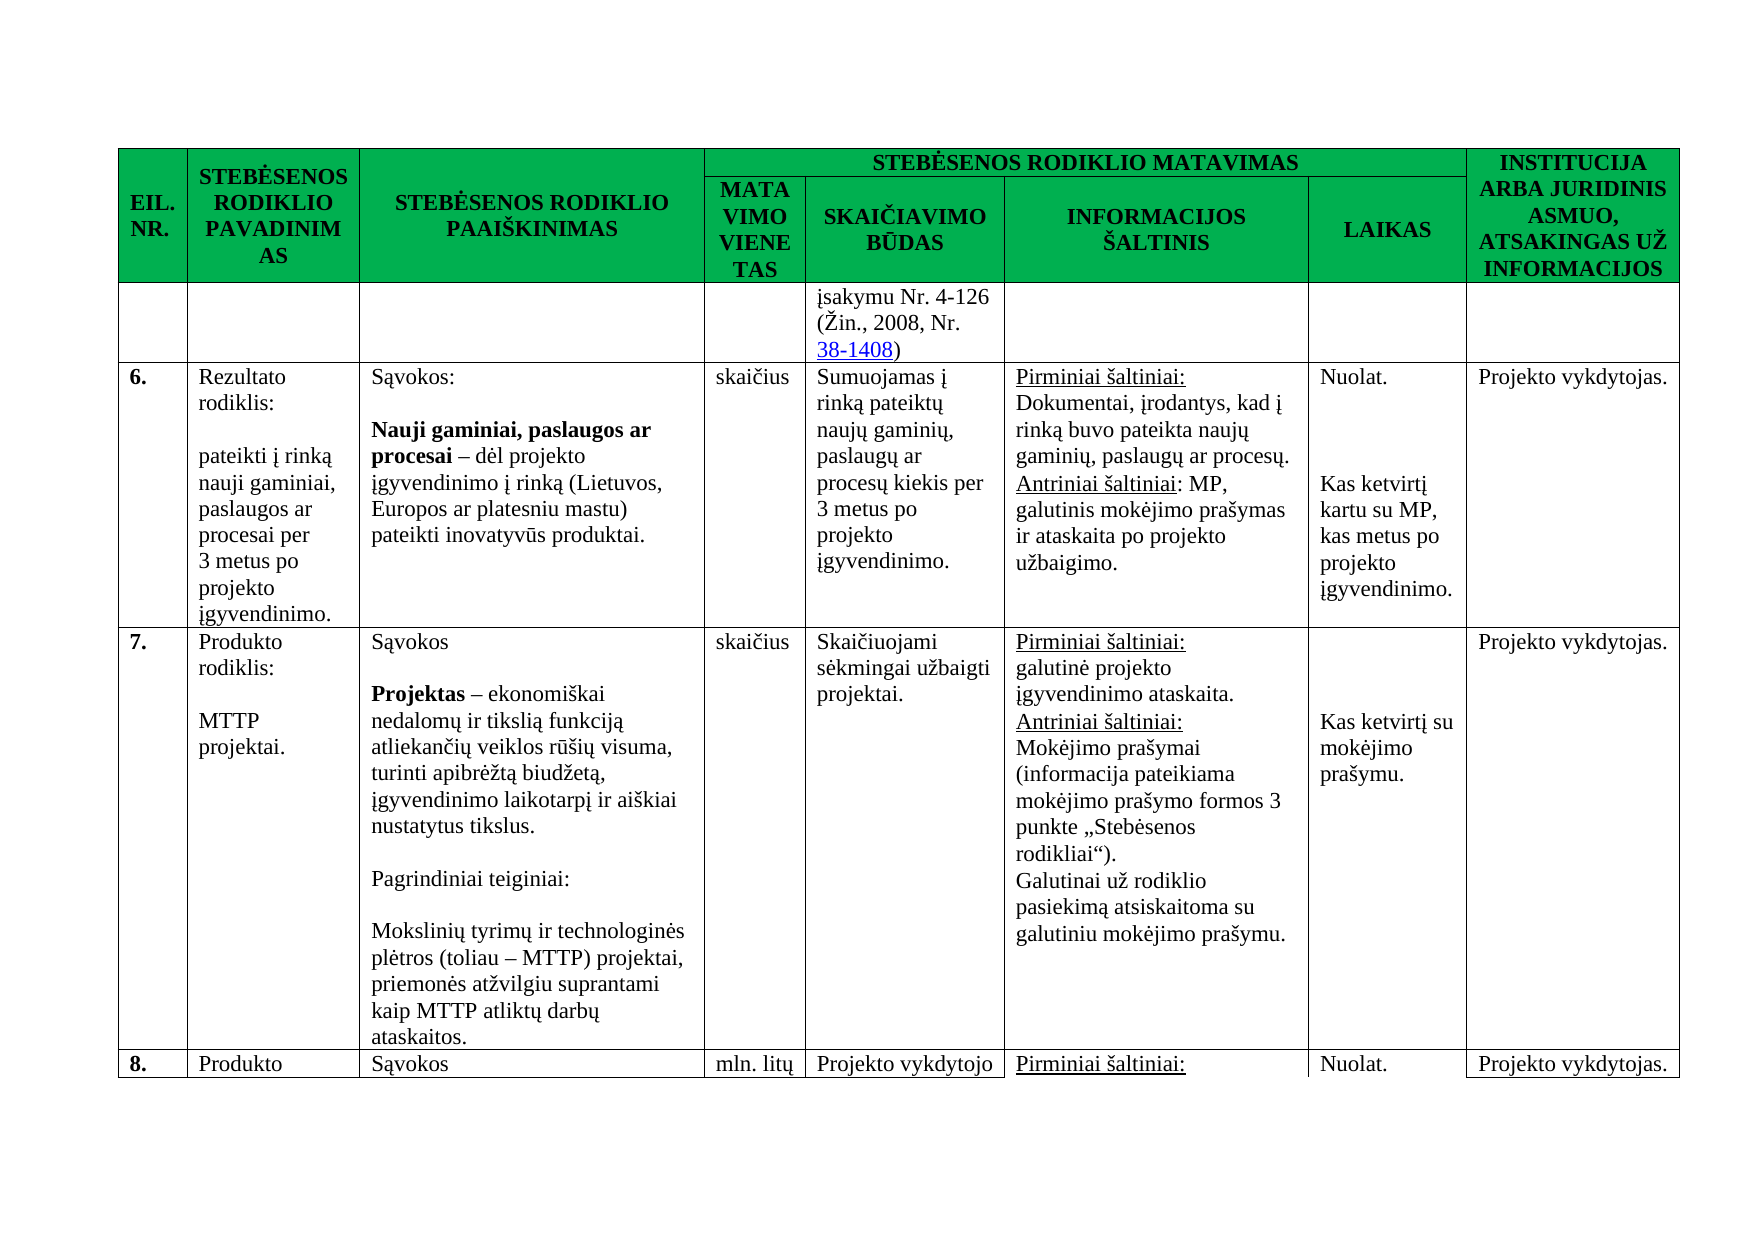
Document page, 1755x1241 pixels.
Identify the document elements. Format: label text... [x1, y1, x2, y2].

table_cell Skaičiuojami sėkmingai užbaigti projektai. [806, 628, 1004, 1049]
table_cell Projekto vykdytojas. [1467, 1050, 1679, 1077]
table_cell Projekto vykdytojo [806, 1050, 1004, 1077]
table_header EIL. NR. [119, 149, 187, 282]
table_cell mln. litų [705, 1050, 805, 1077]
table_cell 7. [119, 628, 187, 1049]
table_cell MATAVIMO VIENETAS [705, 177, 805, 282]
table_cell INFORMACIJOS ŠALTINIS [1005, 177, 1308, 282]
table_cell Antriniai šaltiniai: Mokėjimo prašymai (informacija pateikiama mokėjimo prašymo formos 3 punkte „Stebėsenos rodikliai“). [1005, 707, 1308, 866]
table_cell Kas ketvirtį kartu su MP, kas metus po projekto įgyvendinimo. [1309, 469, 1466, 627]
table_header INSTITUCIJA ARBA JURIDINIS ASMUO, ATSAKINGAS UŽ INFORMACIJOS PATEIKIMĄ ĮGYVENDINANČIAJAI IR (AR) TARPINEI, IR (AR) VADOVAUJANČIAJAI INSTITUCIJOMS [1467, 149, 1679, 282]
table_cell [1309, 628, 1466, 707]
table_cell 6. [119, 363, 187, 627]
table_cell Pirminiai šaltiniai: [1005, 1050, 1308, 1077]
table_cell LAIKAS [1309, 177, 1466, 282]
table_cell Sąvokos [360, 1050, 704, 1077]
table_cell Rezultato rodiklis: pateikti į rinką nauji gaminiai, paslaugos ar procesai per 3 metus po projekto įgyvendinimo. [188, 363, 359, 627]
table_cell skaičius [705, 628, 805, 1049]
table_cell skaičius [705, 363, 805, 627]
table_cell Projekto vykdytojas. [1467, 628, 1679, 1049]
table_cell [705, 283, 805, 362]
table_cell [1309, 866, 1466, 1049]
table_header STEBĖSENOS RODIKLIO PAAIŠKINIMAS [360, 149, 704, 282]
table_cell [1309, 283, 1466, 362]
table_cell [188, 283, 359, 362]
table_cell Produkto rodiklis: MTTP projektai. [188, 628, 359, 1049]
table_cell Galutinai už rodiklio pasiekimą atsiskaitoma su galutiniu mokėjimo prašymu. [1005, 866, 1308, 1049]
table_cell 8. [119, 1050, 187, 1077]
table_cell Pirminiai šaltiniai: galutinė projekto įgyvendinimo ataskaita. [1005, 628, 1308, 707]
table_cell SKAIČIAVIMO BŪDAS [806, 177, 1004, 282]
table_cell Produkto [188, 1050, 359, 1077]
table_cell įsakymu Nr. 4-126 (Žin., 2008, Nr. 38-1408) [806, 283, 1004, 362]
table_header STEBĖSENOS RODIKLIO MATAVIMAS [705, 149, 1466, 176]
table_cell Kas ketvirtį su mokėjimo prašymu. [1309, 707, 1466, 866]
table_cell Sumuojamas į rinką pateiktų naujų gaminių, paslaugų ar procesų kiekis per 3 metus po projekto įgyvendinimo. [806, 363, 1004, 627]
table_cell Projekto vykdytojas. [1467, 283, 1679, 362]
table_cell [360, 283, 704, 362]
table_cell Sąvokos Projektas – ekonomiškai nedalomų ir tikslią funkciją atliekančių veiklos rūšių visuma, turinti apibrėžtą biudžetą, įgyvendinimo laikotarpį ir aiškiai nustatytus tikslus. Pagrindiniai teiginiai: Mokslinių tyrimų ir technologinės plėtros (toliau – MTTP) projektai, priemonės atžvilgiu suprantami kaip MTTP atliktų darbų ataskaitos. [360, 628, 704, 1049]
table_cell Sąvokos: Nauji gaminiai, paslaugos ar procesai – dėl projekto įgyvendinimo į rinką (Lietuvos, Europos ar platesniu mastu) pateikti inovatyvūs produktai. [360, 363, 704, 627]
table_header STEBĖSENOS RODIKLIO PAVADINIMAS [188, 149, 359, 282]
table_cell Pirminiai šaltiniai: Dokumentai, įrodantys, kad į rinką buvo pateikta naujų gaminių, paslaugų ar procesų. [1005, 363, 1308, 468]
table_cell Projekto vykdytojas. [1467, 363, 1679, 627]
table_cell Nuolat. [1309, 1050, 1466, 1077]
table_cell [119, 283, 187, 362]
table_cell [1005, 283, 1308, 362]
table_cell Nuolat. [1309, 363, 1466, 468]
table_cell Antriniai šaltiniai: MP, galutinis mokėjimo prašymas ir ataskaita po projekto užbaigimo. [1005, 469, 1308, 627]
